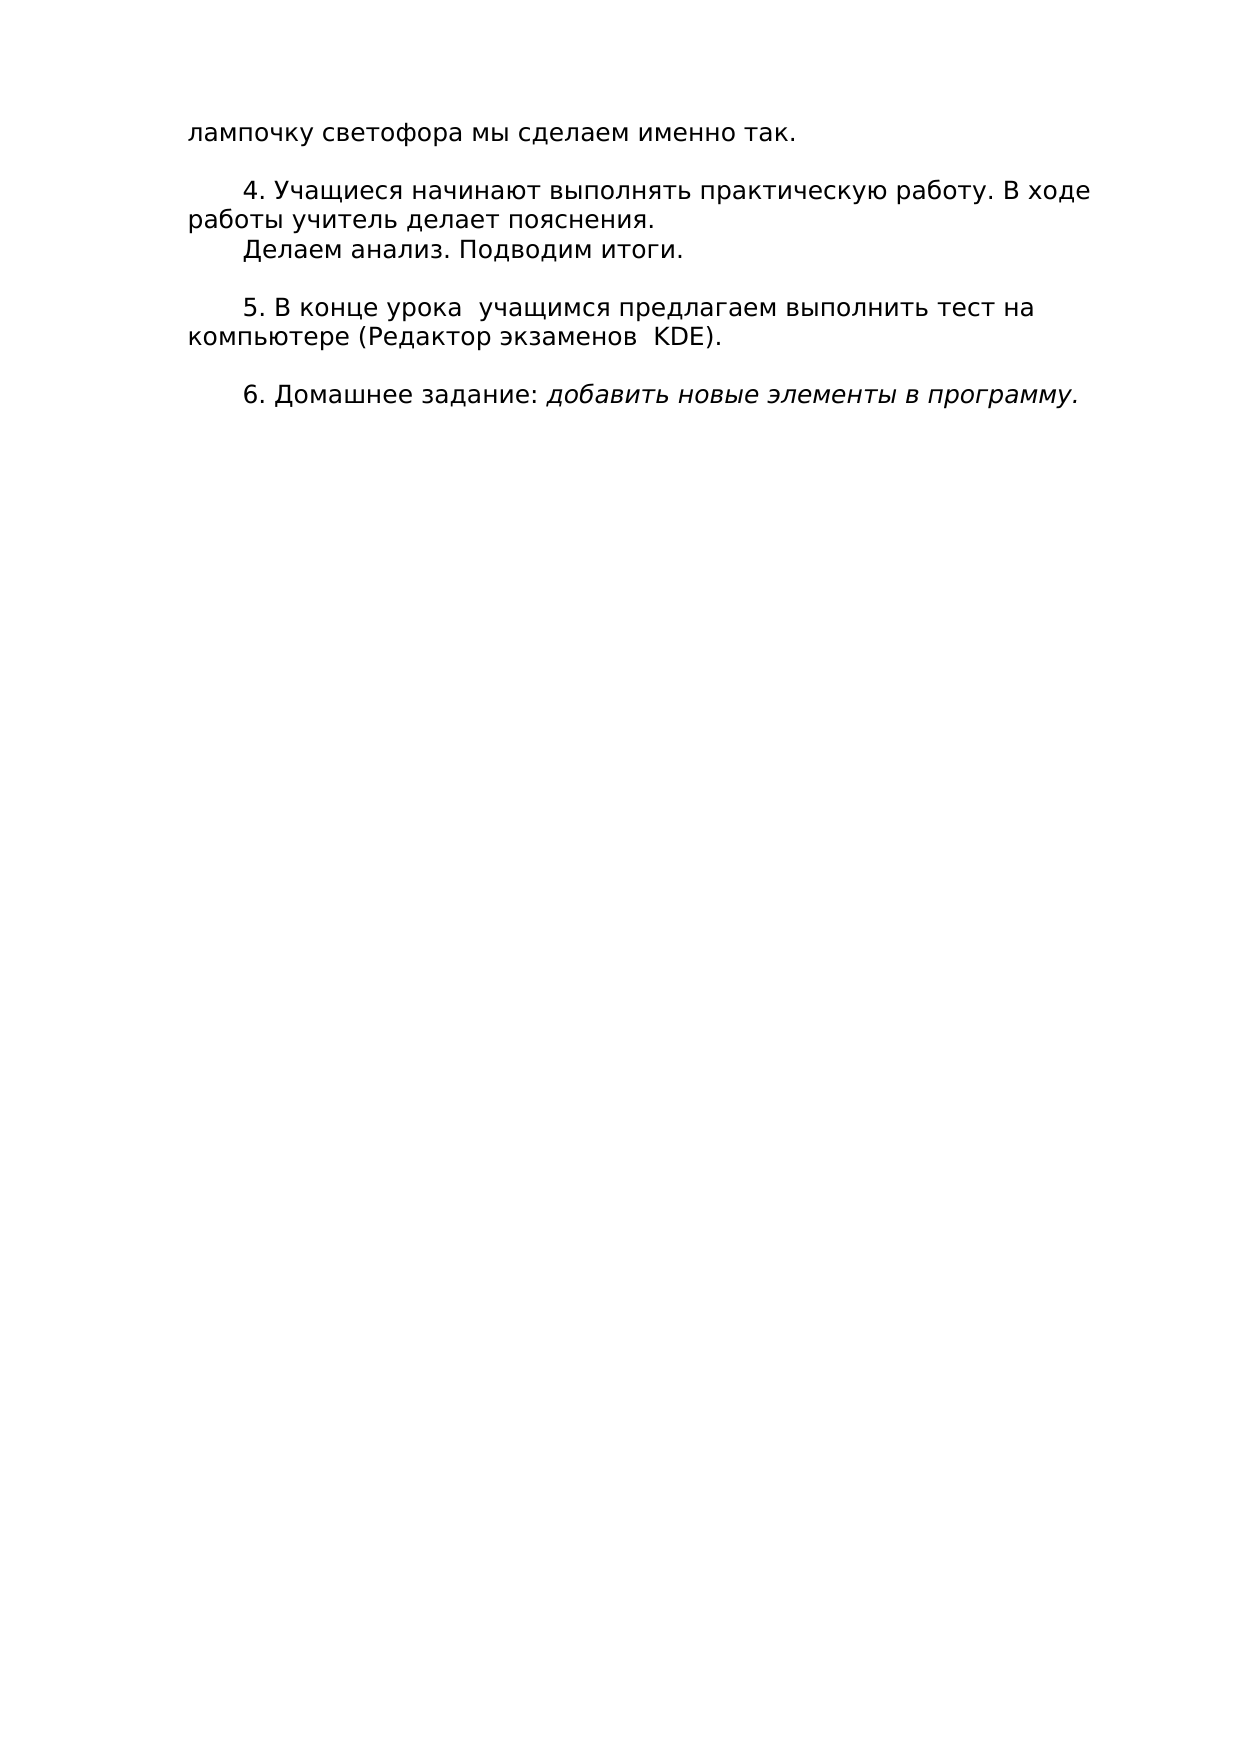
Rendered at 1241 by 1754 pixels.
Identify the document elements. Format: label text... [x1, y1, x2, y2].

text 6. Домашнее задание: добавить новые элементы в программу. [187, 381, 1122, 410]
text 4. Учащиеся начинают выполнять практическую работу. В ходе работы учитель делает пояснения. [187, 176, 1122, 235]
text Делаем анализ. Подводим итоги. [187, 235, 1122, 264]
text 5. В конце урока учащимся предлагаем выполнить тест на компьютере (Редактор экзаменов KDE). [187, 293, 1122, 351]
text лампочку светофора мы сделаем именно так. [187, 118, 1122, 147]
